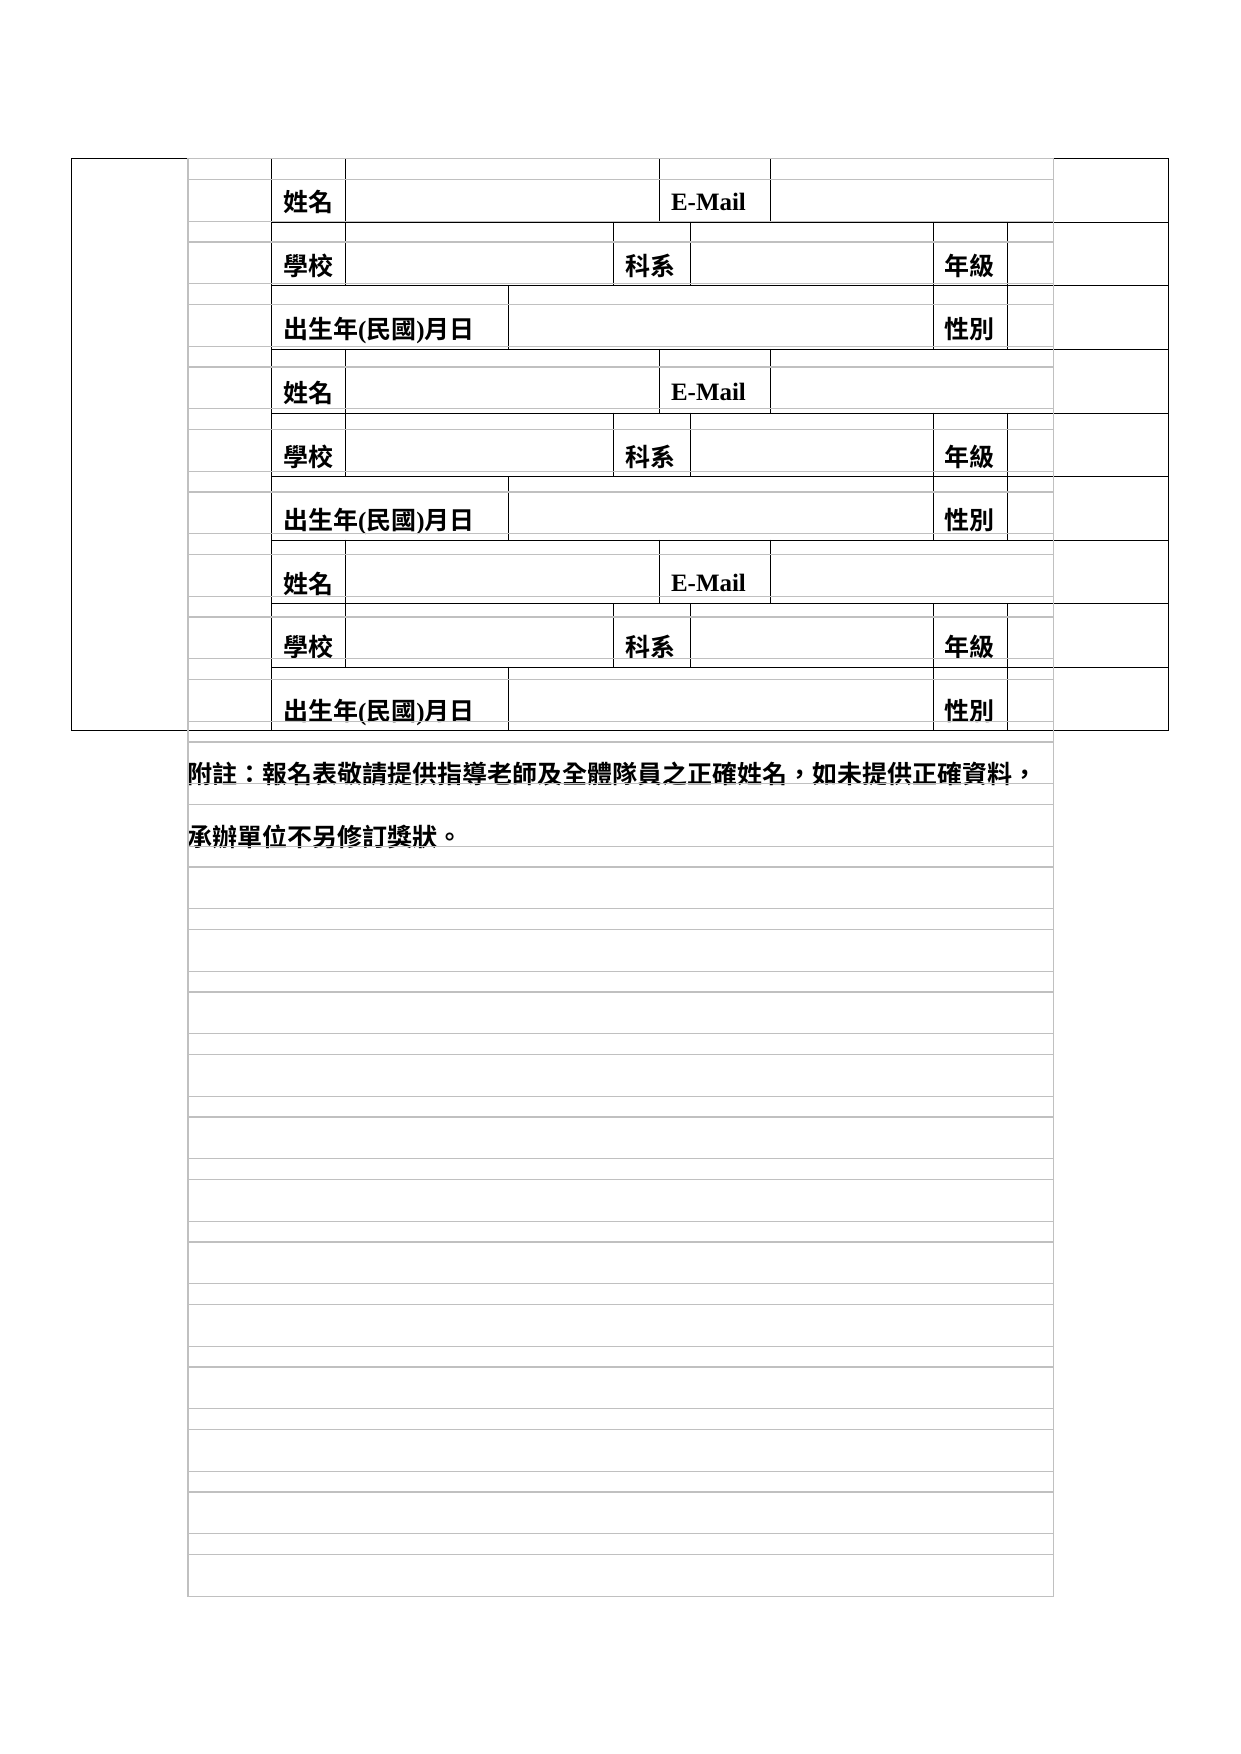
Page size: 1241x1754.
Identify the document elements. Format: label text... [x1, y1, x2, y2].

table_cell 出生年(民國)月日 [272, 680, 508, 721]
table_cell [771, 597, 1053, 603]
table_cell [614, 414, 690, 429]
table_cell [1054, 350, 1168, 412]
table_cell 其他團隊成員 資料(最多5位) [189, 409, 271, 429]
table_cell [346, 350, 659, 366]
table_cell [346, 472, 613, 476]
table_cell 性別 [934, 493, 1007, 533]
text 附註：報名表敬請提供指導老師及全體隊員之正確姓名，如未提供正確資料，承辦單位不另修訂獎狀。 [189, 731, 1053, 741]
table_cell 其他團隊成員 資料(最多5位) [189, 722, 271, 730]
table_cell [509, 286, 933, 304]
table_cell [272, 223, 345, 241]
table_cell [1008, 680, 1053, 721]
table_cell 姓名 [272, 555, 345, 596]
table_cell 性別 [934, 680, 1007, 721]
table_cell 出生年(民國)月日 [272, 305, 508, 346]
table_cell 其他團隊成員 資料(最多5位) [189, 222, 271, 241]
table_cell 科系 [614, 618, 690, 658]
table_cell [272, 597, 345, 603]
table_cell 學校 [272, 618, 345, 658]
table_cell [934, 604, 1007, 616]
table_cell [1054, 414, 1168, 476]
table_cell 其他團隊成員 資料(最多5位) [189, 159, 271, 179]
table_cell [771, 555, 1053, 596]
table_cell [272, 604, 345, 616]
table_cell [691, 618, 933, 658]
table_cell [1008, 493, 1053, 533]
table_cell 其他團隊成員 資料(最多5位) [189, 618, 271, 658]
table_cell [346, 414, 613, 429]
text 附註：報名表敬請提供指導老師及全體隊員之正確姓名，如未提供正確資料，承辦單位不另修訂獎狀。 [189, 805, 1053, 846]
table_cell [1008, 243, 1053, 283]
table_cell [1054, 477, 1168, 539]
table_cell 年級 [934, 430, 1007, 471]
table_cell [346, 223, 613, 241]
table_cell 其他團隊成員 資料(最多5位) [189, 659, 271, 679]
text 附註：報名表敬請提供指導老師及全體隊員之正確姓名，如未提供正確資料，承辦單位不另修訂獎狀。 [189, 784, 1053, 804]
table_cell [1008, 414, 1053, 429]
table_cell [346, 541, 659, 554]
table_cell [509, 680, 933, 721]
table_cell 其他團隊成員 資料(最多5位) [189, 305, 271, 346]
table_cell [272, 350, 345, 366]
table_cell [1054, 668, 1168, 730]
table_cell [509, 305, 933, 346]
table_cell 其他團隊成員 資料(最多5位) [72, 159, 187, 730]
table_cell [346, 604, 613, 616]
table_cell [1008, 305, 1053, 346]
text 附註：報名表敬請提供指導老師及全體隊員之正確姓名，如未提供正確資料，承辦單位不另修訂獎狀。 [189, 847, 1053, 856]
table_cell [691, 430, 933, 471]
table_cell [1054, 159, 1168, 222]
table_cell 學校 [272, 430, 345, 471]
table_cell [934, 286, 1007, 304]
table_cell [272, 668, 508, 679]
table_cell [272, 159, 345, 179]
table_cell [771, 350, 1053, 366]
table_cell [771, 180, 1053, 221]
table_cell [346, 368, 659, 408]
table_cell [660, 350, 770, 366]
table_cell 學校 [272, 243, 345, 283]
table_cell 其他團隊成員 資料(最多5位) [189, 284, 271, 304]
table_cell E-Mail [660, 368, 770, 408]
table_cell [346, 243, 613, 283]
table_cell [346, 659, 613, 667]
table_cell [346, 618, 613, 658]
table_cell [509, 493, 933, 533]
table_cell 其他團隊成員 資料(最多5位) [189, 430, 271, 471]
table_cell [1008, 477, 1053, 491]
table_cell [346, 597, 659, 603]
table_cell [614, 659, 690, 667]
table_cell [934, 223, 1007, 241]
table_cell [509, 477, 933, 491]
table_cell [1008, 223, 1053, 241]
table_cell [934, 414, 1007, 429]
table_cell 出生年(民國)月日 [272, 493, 508, 533]
table_cell 其他團隊成員 資料(最多5位) [189, 180, 271, 221]
table_cell 年級 [934, 618, 1007, 658]
table_cell [691, 604, 933, 616]
table_cell [934, 472, 1007, 476]
table_cell [272, 534, 508, 539]
table_cell 其他團隊成員 資料(最多5位) [189, 597, 271, 616]
table_cell 年級 [934, 243, 1007, 283]
table_cell [1008, 722, 1053, 730]
table_cell [272, 472, 345, 476]
table_cell [1008, 668, 1053, 679]
table_cell E-Mail [660, 180, 770, 221]
table_cell [660, 541, 770, 554]
table_cell [1008, 430, 1053, 471]
table_cell [691, 414, 933, 429]
table_cell [272, 541, 345, 554]
table_cell [346, 430, 613, 471]
table_cell [1054, 604, 1168, 667]
table_cell [691, 243, 933, 283]
table_cell 性別 [934, 305, 1007, 346]
table_cell [934, 534, 1007, 539]
table_cell [272, 414, 345, 429]
table_cell [509, 534, 933, 539]
table_cell [614, 223, 690, 241]
table_cell [1008, 472, 1053, 476]
table_cell [771, 368, 1053, 408]
table_cell E-Mail [660, 555, 770, 596]
table_cell [1054, 286, 1168, 349]
table_cell [660, 597, 770, 603]
table_cell [272, 286, 508, 304]
table_cell [1008, 534, 1053, 539]
table_cell [771, 159, 1053, 179]
table_cell [509, 722, 933, 730]
table_cell [771, 541, 1053, 554]
table_cell [934, 668, 1007, 679]
table_cell [614, 604, 690, 616]
text 附註：報名表敬請提供指導老師及全體隊員之正確姓名，如未提供正確資料，承辦單位不另修訂獎狀。 [189, 743, 1053, 783]
table_cell [934, 722, 1007, 730]
table_cell [691, 472, 933, 476]
table_cell 其他團隊成員 資料(最多5位) [189, 243, 271, 283]
table_cell [1008, 604, 1053, 616]
table_cell [272, 477, 508, 491]
table_cell [272, 722, 508, 730]
table_cell 姓名 [272, 368, 345, 408]
table_cell 其他團隊成員 資料(最多5位) [189, 534, 271, 554]
table_cell [1008, 286, 1053, 304]
table_cell [934, 659, 1007, 667]
table_cell [614, 472, 690, 476]
table_cell 科系 [614, 430, 690, 471]
table_cell [346, 159, 659, 179]
table_cell [346, 180, 659, 221]
table_cell 其他團隊成員 資料(最多5位) [189, 493, 271, 533]
table_cell 姓名 [272, 180, 345, 221]
table_cell [660, 159, 770, 179]
table_cell 其他團隊成員 資料(最多5位) [189, 680, 271, 721]
table_cell [509, 668, 933, 679]
table_cell [1008, 618, 1053, 658]
table_cell 科系 [614, 243, 690, 283]
table_cell [691, 223, 933, 241]
table_cell [346, 555, 659, 596]
table_cell [934, 477, 1007, 491]
table_cell 其他團隊成員 資料(最多5位) [189, 472, 271, 491]
table_cell 其他團隊成員 資料(最多5位) [189, 347, 271, 366]
table_cell [272, 659, 345, 667]
table_cell [1054, 223, 1168, 285]
table_cell [691, 659, 933, 667]
table_cell 其他團隊成員 資料(最多5位) [189, 555, 271, 596]
table_cell [1054, 541, 1168, 603]
table_cell 其他團隊成員 資料(最多5位) [189, 368, 271, 408]
table_cell [1008, 659, 1053, 667]
